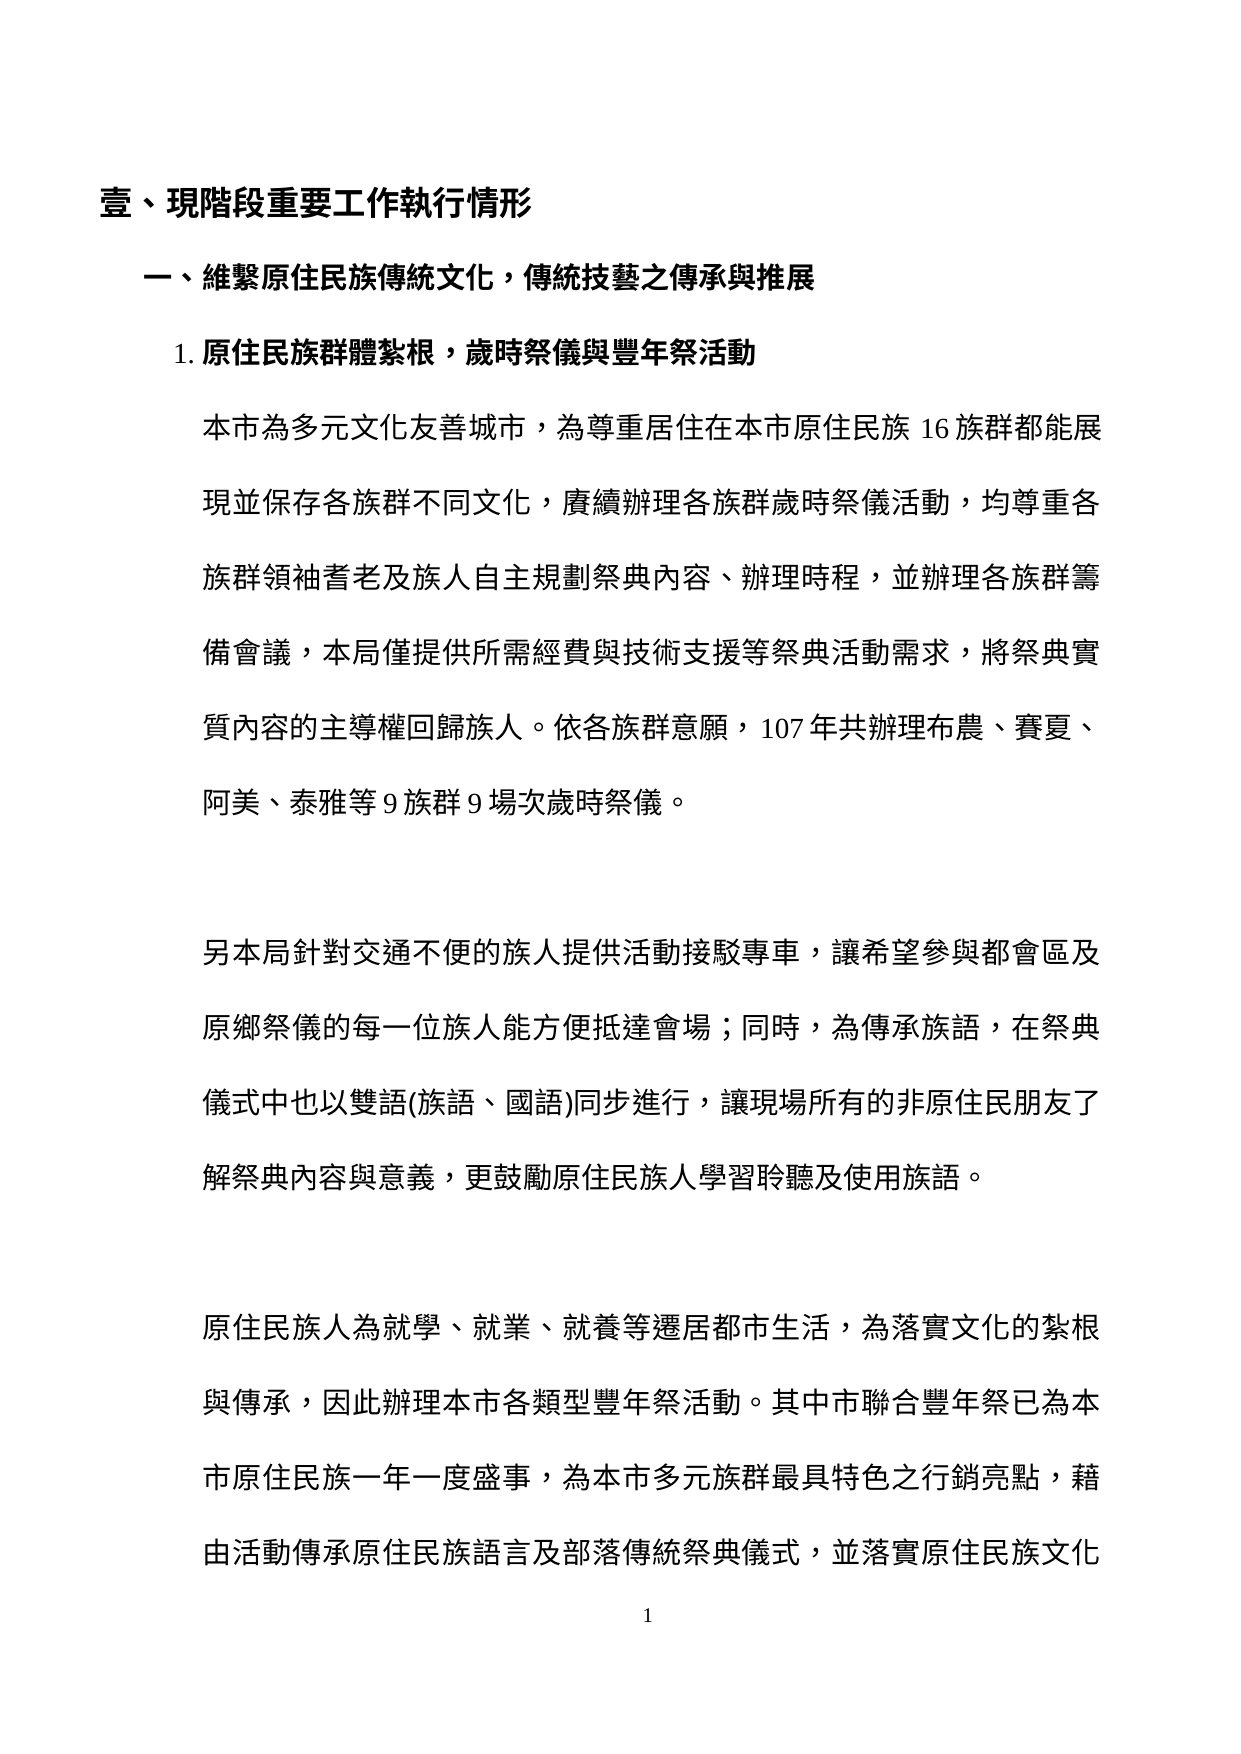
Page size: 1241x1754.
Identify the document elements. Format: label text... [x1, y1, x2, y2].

list 原住民族群體紮根，歲時祭儀與豐年祭活動 [173, 314, 1103, 389]
text 另本局針對交通不便的族人提供活動接駁專車，讓希望參與都會區及原鄉祭儀的每一位族人能方便抵達會場；同時，為傳承族語，在祭典儀式中也以雙語(族語、國語)同步進行，讓現場所有的非原住民朋友了解祭典內容與意義，更鼓勵原住民族人學習聆聽及使用族語。 [202, 914, 1103, 1214]
text 本市為多元文化友善城市，為尊重居住在本市原住民族16族群都能展現並保存各族群不同文化，賡續辦理各族群歲時祭儀活動，均尊重各族群領袖耆老及族人自主規劃祭典內容、辦理時程，並辦理各族群籌備會議，本局僅提供所需經費與技術支援等祭典活動需求，將祭典實質內容的主導權回歸族人。依各族群意願，107年共辦理布農、賽夏、阿美、泰雅等9族群9場次歲時祭儀。 [202, 389, 1103, 839]
text 原住民族人為就學、就業、就養等遷居都市生活，為落實文化的紮根與傳承，因此辦理本市各類型豐年祭活動。其中市聯合豐年祭已為本市原住民族一年一度盛事，為本市多元族群最具特色之行銷亮點，藉由活動傳承原住民族語言及部落傳統祭典儀式，並落實原住民族文化 [202, 1289, 1103, 1589]
text 壹、現階段重要工作執行情形 [99, 164, 1103, 239]
list 維繫原住民族傳統文化，傳統技藝之傳承與推展 [143, 239, 1103, 314]
